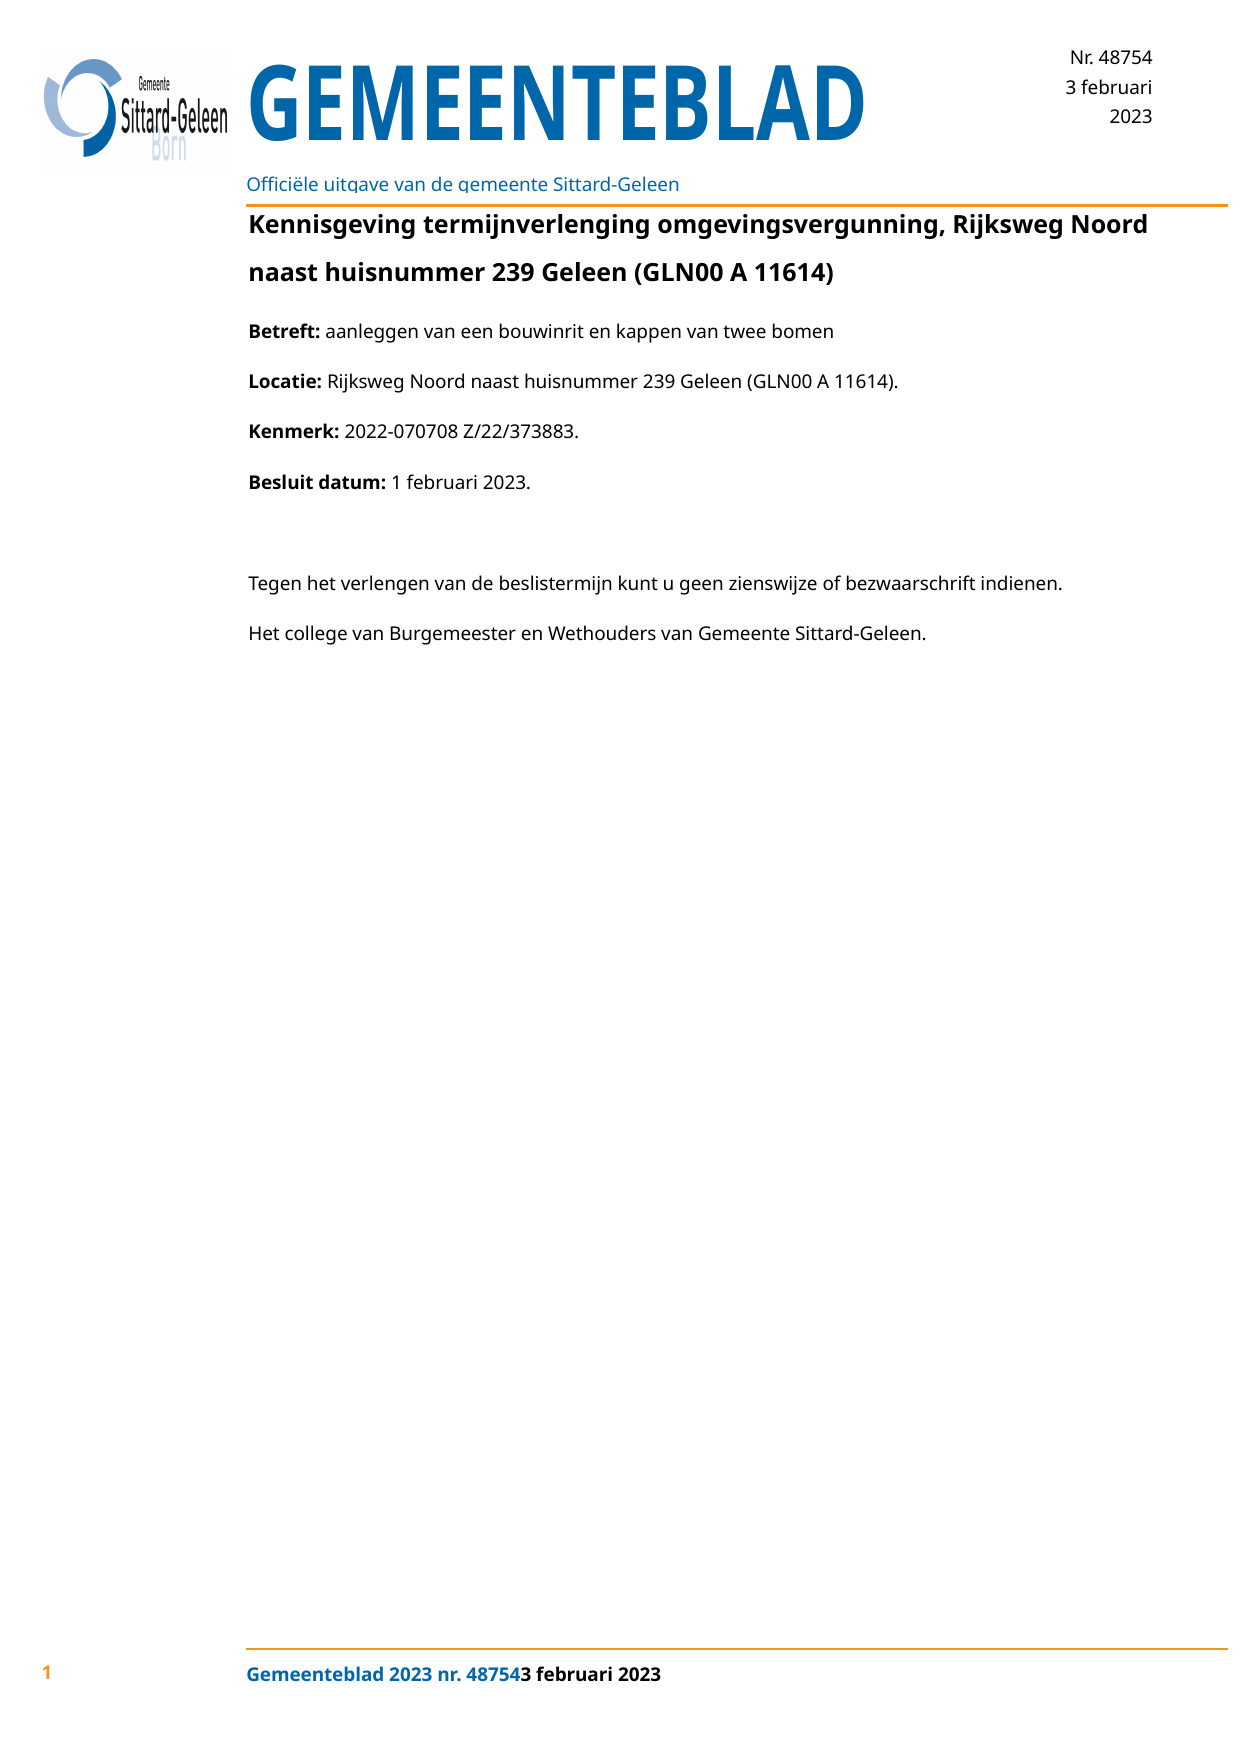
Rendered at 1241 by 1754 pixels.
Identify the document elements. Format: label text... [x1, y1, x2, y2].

picture [41, 47, 231, 172]
text Het college van Burgemeester en Wethouders van Gemeente Sittard-Geleen. [248, 620, 1152, 646]
text Besluit datum: 1 februari 2023. [248, 469, 1152, 495]
text Betreft: aanleggen van een bouwinrit en kappen van twee bomen [248, 318, 1152, 344]
text Kenmerk: 2022-070708 Z/22/373883. [248, 419, 1152, 444]
text Locatie: Rijksweg Noord naast huisnummer 239 Geleen (GLN00 A 11614). [248, 368, 1152, 394]
text Tegen het verlengen van de beslistermijn kunt u geen zienswijze of bezwaarschrift indienen. [248, 570, 1152, 596]
text Kennisgeving termijnverlenging omgevingsvergunning, Rijksweg Noord naast huisnummer 239 Geleen (GLN00 A 11614) [248, 207, 1152, 288]
